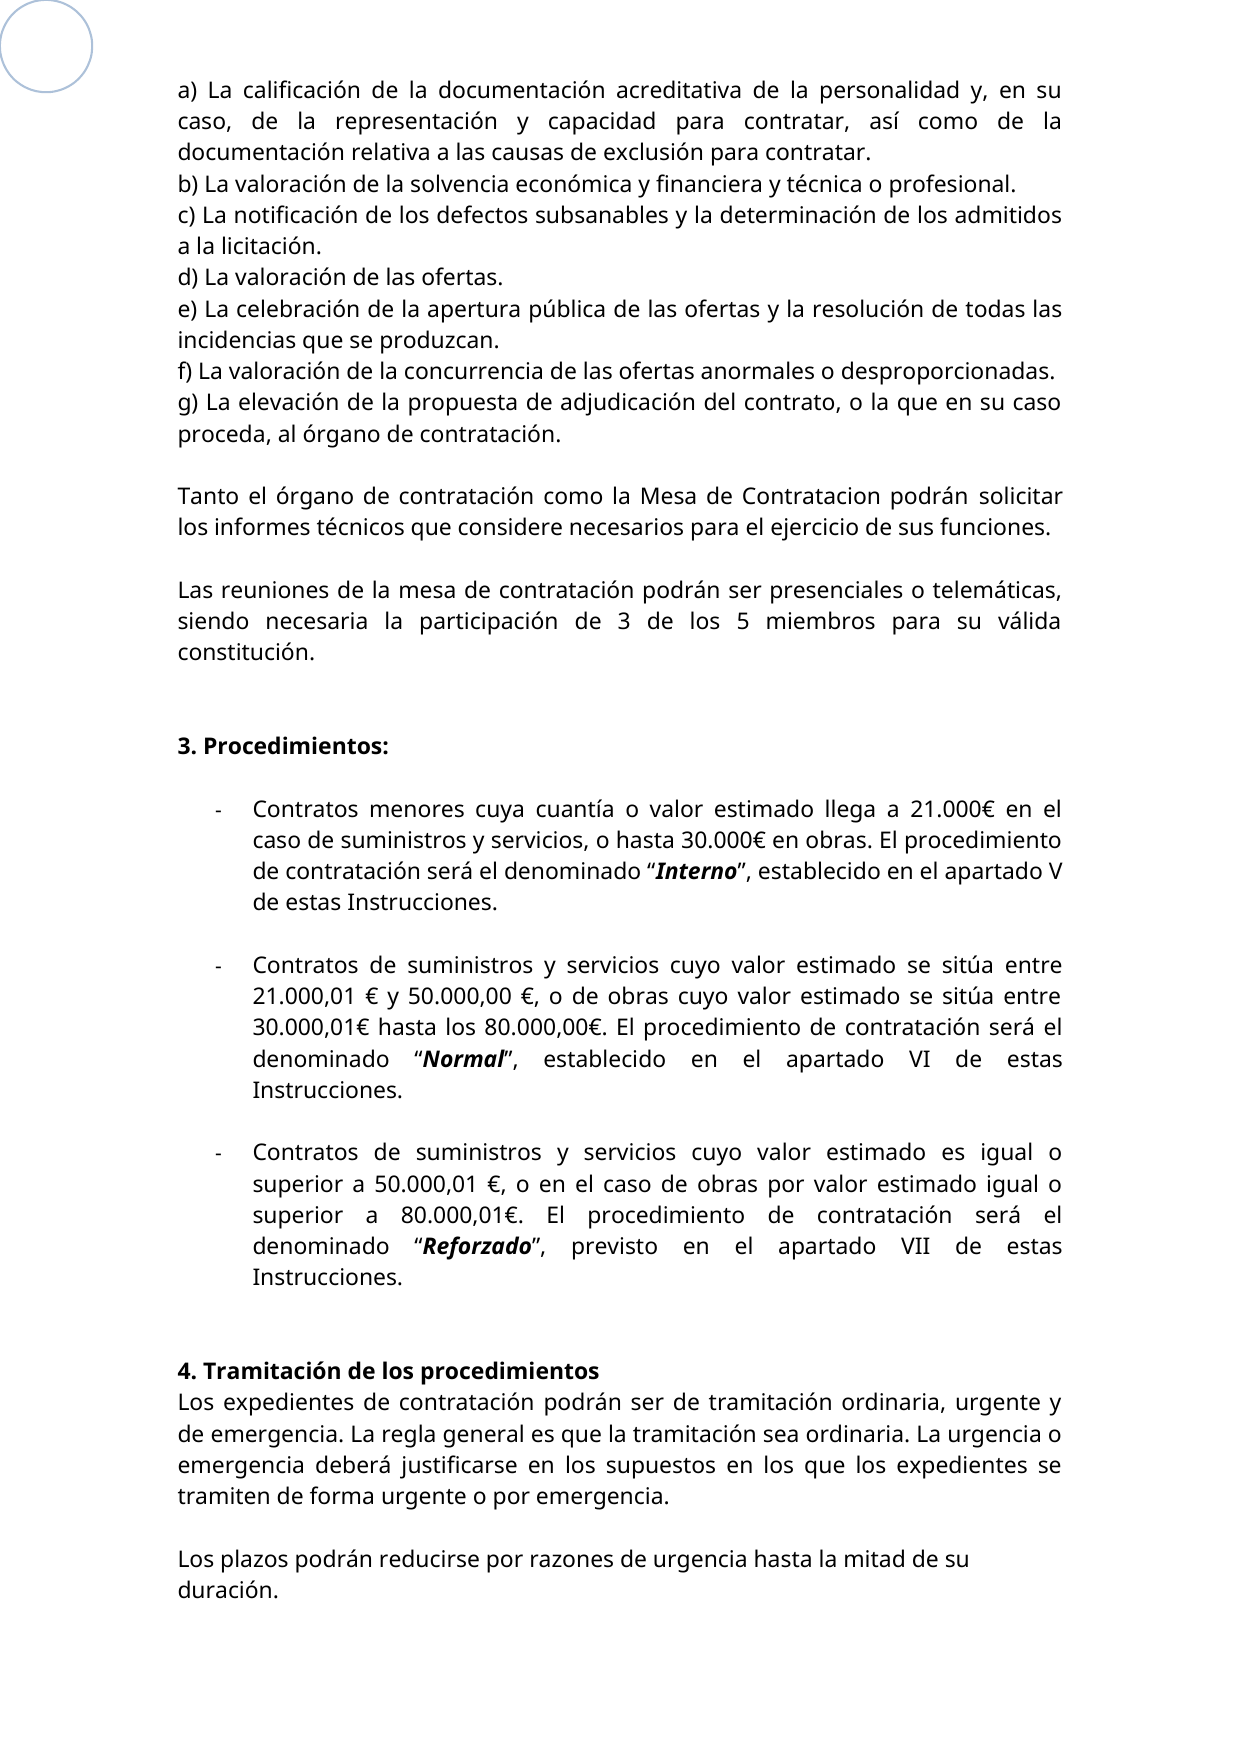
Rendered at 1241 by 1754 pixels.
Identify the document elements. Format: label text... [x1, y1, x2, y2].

text 3. Procedimientos: [177, 730, 1063, 761]
text Tanto el órgano de contratación como la Mesa de Contratacion podrán solicitar los informes técnicos que considere necesarios para el ejercicio de sus funciones. [177, 480, 1063, 542]
text 4. Tramitación de los procedimientos [177, 1355, 1063, 1386]
text Los expedientes de contratación podrán ser de tramitación ordinaria, urgente y de emergencia. La regla general es que la tramitación sea ordinaria. La urgencia o emergencia deberá justificarse en los supuestos en los que los expedientes se tramiten de forma urgente o por emergencia. [177, 1386, 1063, 1511]
text a) La calificación de la documentación acreditativa de la personalidad y, en su caso, de la representación y capacidad para contratar, así como de la documentación relativa a las causas de exclusión para contratar. [177, 74, 1063, 167]
list Contratos de suministros y servicios cuyo valor estimado se sitúa entre 21.000,01 € y 50.000,00 €, o de obras cuyo valor estimado se sitúa entre 30.000,01€ hasta los 80.000,00€. El procedimiento de contratación será el denominado “Normal”, establecido en el apartado VI de estas Instrucciones. [215, 949, 1063, 1105]
list Contratos menores cuya cuantía o valor estimado llega a 21.000€ en el caso de suministros y servicios, o hasta 30.000€ en obras. El procedimiento de contratación será el denominado “Interno”, establecido en el apartado V de estas Instrucciones. [215, 792, 1063, 917]
text d) La valoración de las ofertas. [177, 261, 1063, 292]
text duración. [177, 1574, 1063, 1605]
text g) La elevación de la propuesta de adjudicación del contrato, o la que en su caso proceda, al órgano de contratación. [177, 386, 1063, 449]
text Las reuniones de la mesa de contratación podrán ser presenciales o telemáticas, siendo necesaria la participación de 3 de los 5 miembros para su válida constitución. [177, 574, 1063, 667]
list Contratos de suministros y servicios cuyo valor estimado es igual o superior a 50.000,01 €, o en el caso de obras por valor estimado igual o superior a 80.000,01€. El procedimiento de contratación será el denominado “Reforzado”, previsto en el apartado VII de estas Instrucciones. [215, 1136, 1063, 1292]
text Los plazos podrán reducirse por razones de urgencia hasta la mitad de su [177, 1542, 1063, 1574]
text c) La notificación de los defectos subsanables y la determinación de los admitidos a la licitación. [177, 199, 1063, 261]
text f) La valoración de la concurrencia de las ofertas anormales o desproporcionadas. [177, 355, 1063, 386]
text e) La celebración de la apertura pública de las ofertas y la resolución de todas las incidencias que se produzcan. [177, 292, 1063, 355]
text b) La valoración de la solvencia económica y financiera y técnica o profesional. [177, 167, 1063, 199]
